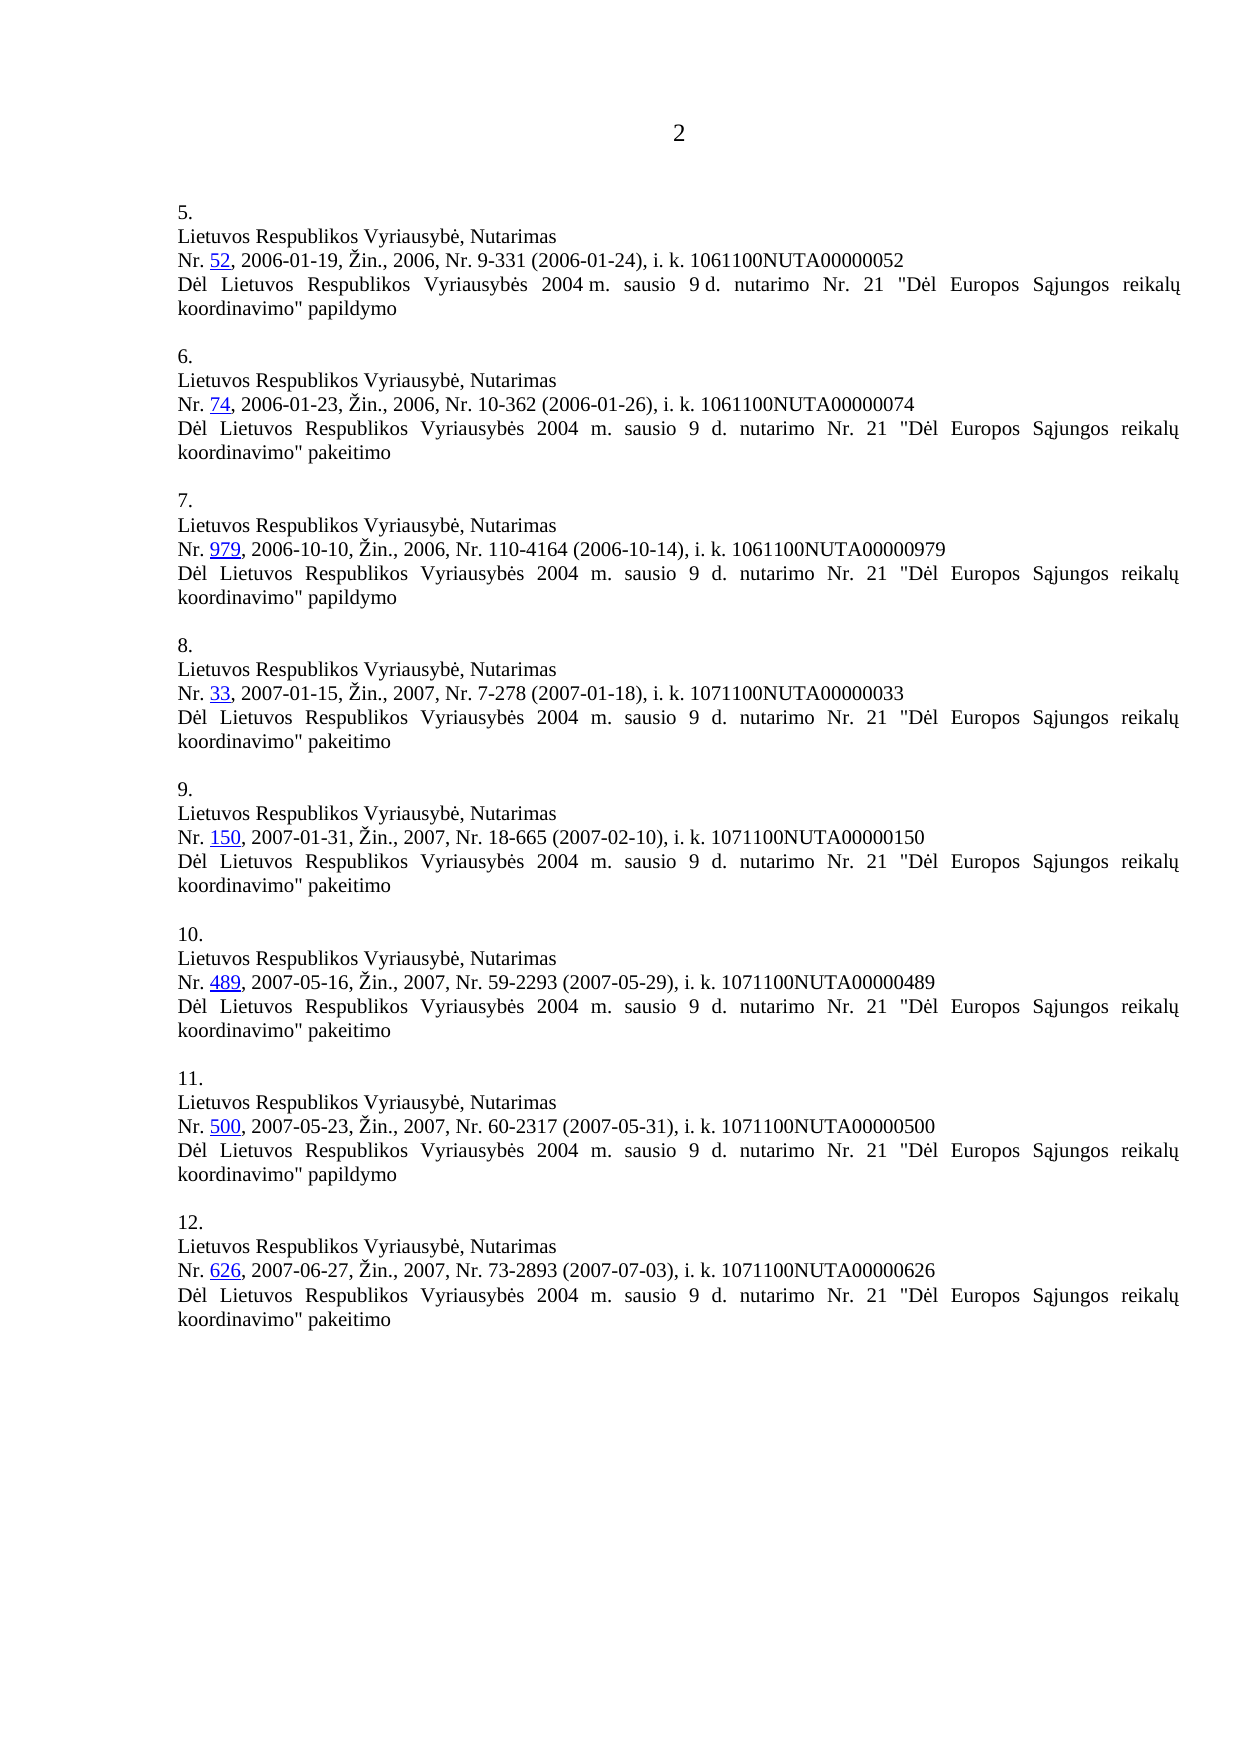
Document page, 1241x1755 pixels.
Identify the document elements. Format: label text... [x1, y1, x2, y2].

text Dėl Lietuvos Respublikos Vyriausybės 2004 m. sausio 9 d. nutarimo Nr. 21 "Dėl Europos Sąjungos reikalų koordinavimo" papildymo [177, 1138, 1181, 1186]
text Dėl Lietuvos Respublikos Vyriausybės 2004 m. sausio 9 d. nutarimo Nr. 21 "Dėl Europos Sąjungos reikalų koordinavimo" pakeitimo [177, 416, 1181, 464]
text Nr. 500, 2007-05-23, Žin., 2007, Nr. 60-2317 (2007-05-31), i. k. 1071100NUTA00000500 [177, 1114, 1181, 1138]
text Nr. 150, 2007-01-31, Žin., 2007, Nr. 18-665 (2007-02-10), i. k. 1071100NUTA00000150 [177, 825, 1181, 849]
text 9. [177, 777, 1181, 801]
text Dėl Lietuvos Respublikos Vyriausybės 2004 m. sausio 9 d. nutarimo Nr. 21 "Dėl Europos Sąjungos reikalų koordinavimo" pakeitimo [177, 994, 1181, 1042]
text 5. [177, 200, 1181, 224]
text Nr. 74, 2006-01-23, Žin., 2006, Nr. 10-362 (2006-01-26), i. k. 1061100NUTA00000074 [177, 392, 1181, 416]
text Dėl Lietuvos Respublikos Vyriausybės 2004 m. sausio 9 d. nutarimo Nr. 21 "Dėl Europos Sąjungos reikalų koordinavimo" pakeitimo [177, 705, 1181, 753]
text Nr. 979, 2006-10-10, Žin., 2006, Nr. 110-4164 (2006-10-14), i. k. 1061100NUTA00000979 [177, 537, 1181, 561]
text 6. [177, 344, 1181, 368]
text 12. [177, 1210, 1181, 1234]
text Nr. 33, 2007-01-15, Žin., 2007, Nr. 7-278 (2007-01-18), i. k. 1071100NUTA00000033 [177, 681, 1181, 705]
text 7. [177, 488, 1181, 512]
text Nr. 626, 2007-06-27, Žin., 2007, Nr. 73-2893 (2007-07-03), i. k. 1071100NUTA00000626 [177, 1258, 1181, 1282]
text 11. [177, 1066, 1181, 1090]
text Nr. 52, 2006-01-19, Žin., 2006, Nr. 9-331 (2006-01-24), i. k. 1061100NUTA00000052 [177, 248, 1181, 272]
text Lietuvos Respublikos Vyriausybė, Nutarimas [177, 946, 1181, 970]
text Dėl Lietuvos Respublikos Vyriausybės 2004 m. sausio 9 d. nutarimo Nr. 21 "Dėl Europos Sąjungos reikalų koordinavimo" pakeitimo [177, 849, 1181, 897]
text Nr. 489, 2007-05-16, Žin., 2007, Nr. 59-2293 (2007-05-29), i. k. 1071100NUTA00000489 [177, 970, 1181, 994]
text Lietuvos Respublikos Vyriausybė, Nutarimas [177, 1234, 1181, 1258]
text 8. [177, 633, 1181, 657]
text Lietuvos Respublikos Vyriausybė, Nutarimas [177, 801, 1181, 825]
text Lietuvos Respublikos Vyriausybė, Nutarimas [177, 1090, 1181, 1114]
text Lietuvos Respublikos Vyriausybė, Nutarimas [177, 368, 1181, 392]
text Lietuvos Respublikos Vyriausybė, Nutarimas [177, 512, 1181, 537]
text Dėl Lietuvos Respublikos Vyriausybės 2004 m. sausio 9 d. nutarimo Nr. 21 "Dėl Europos Sąjungos reikalų koordinavimo" papildymo [177, 561, 1181, 609]
text Lietuvos Respublikos Vyriausybė, Nutarimas [177, 224, 1181, 248]
text 10. [177, 922, 1181, 946]
text Lietuvos Respublikos Vyriausybė, Nutarimas [177, 657, 1181, 681]
text Dėl Lietuvos Respublikos Vyriausybės 2004 m. sausio 9 d. nutarimo Nr. 21 "Dėl Europos Sąjungos reikalų koordinavimo" papildymo [177, 272, 1181, 320]
text Dėl Lietuvos Respublikos Vyriausybės 2004 m. sausio 9 d. nutarimo Nr. 21 "Dėl Europos Sąjungos reikalų koordinavimo" pakeitimo [177, 1282, 1181, 1331]
